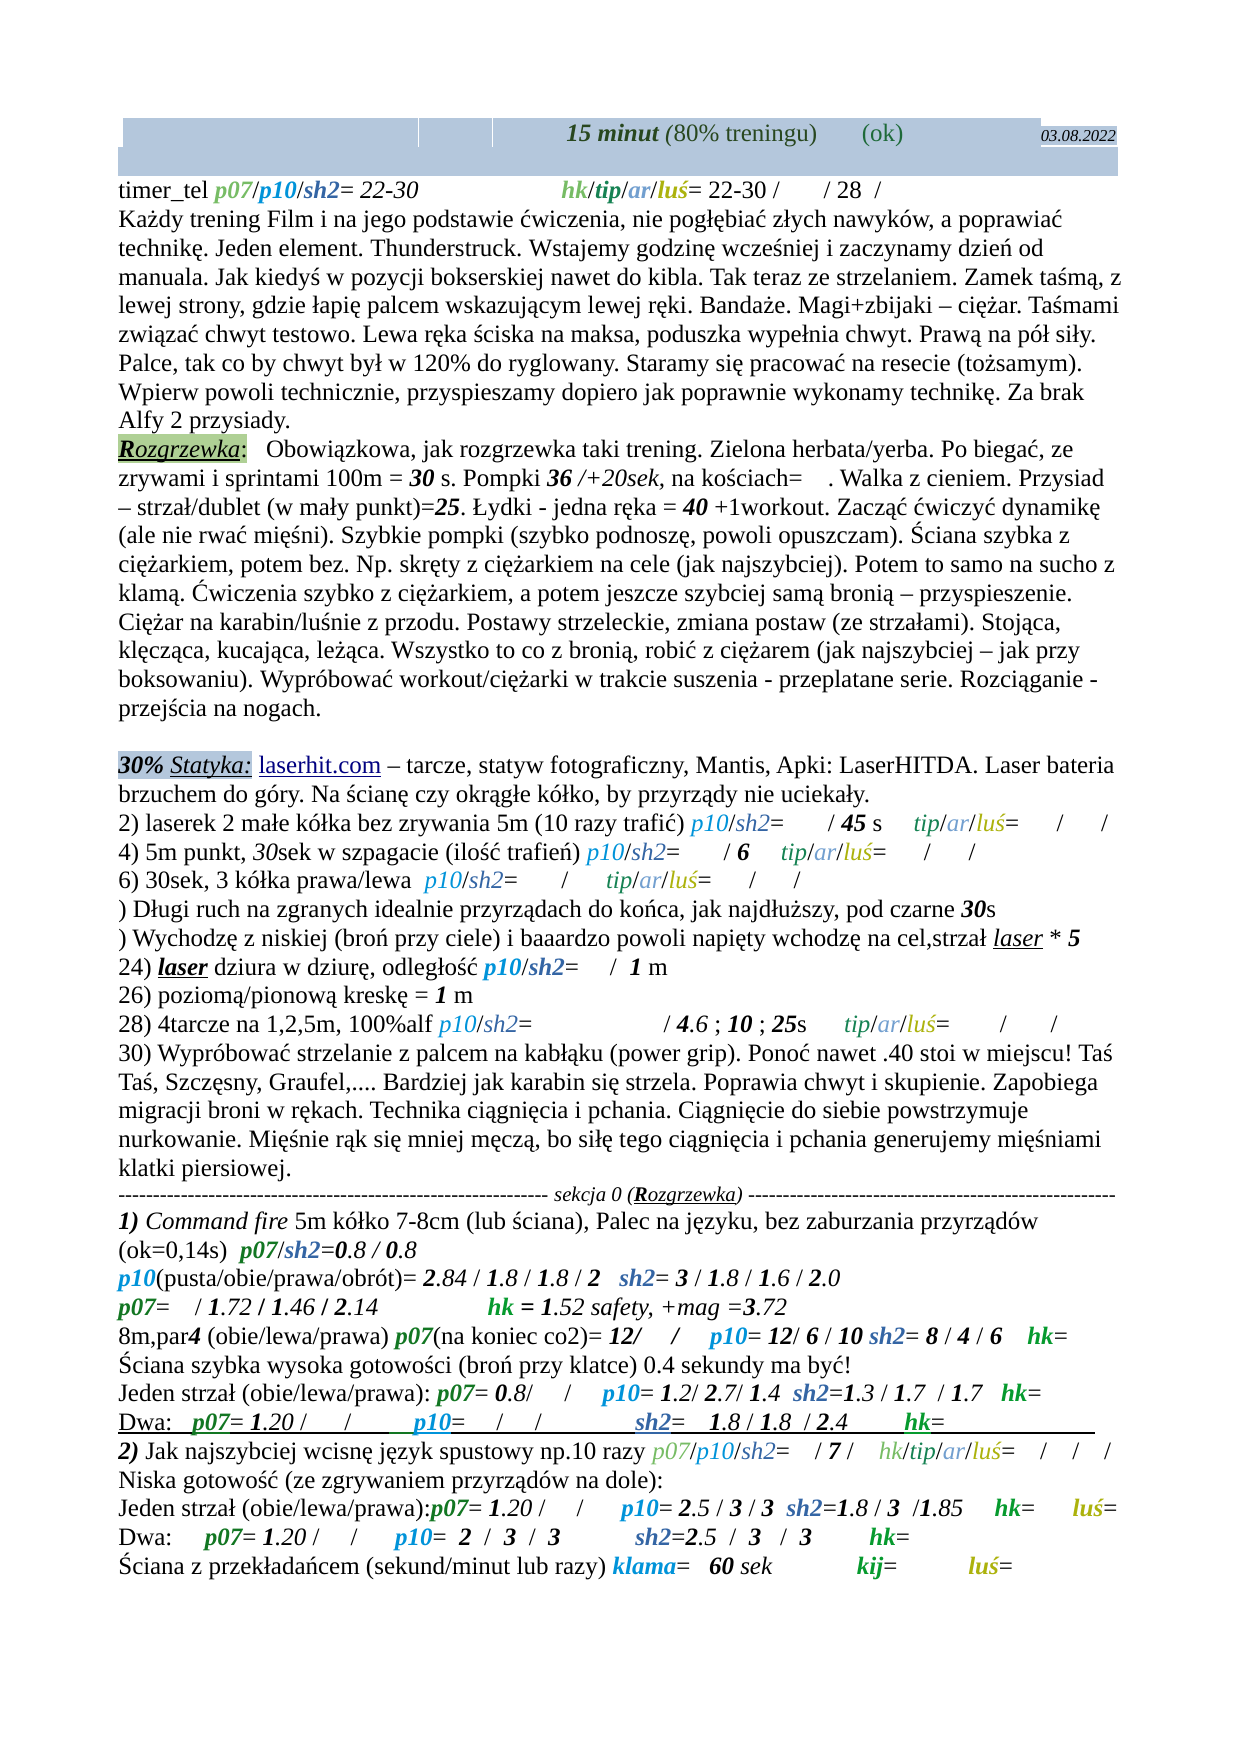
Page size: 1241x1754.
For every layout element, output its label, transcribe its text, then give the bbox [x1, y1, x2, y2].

text 24) laser dziura w dziurę, odległość p10/sh2= / 1 m 26) poziomą/pionową kreskę = 1 m 28) 4tarcze na 1,2,5m, 100%alf p10/sh2= / 4.6 ; 10 ; 25s tip/ar/luś= / / 30) Wypróbować strzelanie z palcem na kabłąku (power grip). Ponoć nawet .40 stoi w miejscu! Taś Taś, Szczęsny, Graufel,.... Bardziej jak karabin się strzela. Poprawia chwyt i skupienie. Zapobiega migracji broni w rękach. Technika ciągnięcia i pchania. Ciągnięcie do siebie powstrzymuje nurkowanie. Mięśnie rąk się mniej męczą, bo siłę tego ciągnięcia i pchania generujemy mięśniami klatki piersiowej. -------------------------------------------------------------- sekcja 0 (Rozgrzewka) ----------------------------------------------------- [118, 952, 1122, 1206]
text timer_tel p07/p10/sh2= 22-30 hk/tip/ar/luś= 22-30 / / 28 / Każdy trening Film i na jego podstawie ćwiczenia, nie pogłębiać złych nawyków, a poprawiać technikę. Jeden element. Thunderstruck. Wstajemy godzinę wcześniej i zaczynamy dzień od manuala. Jak kiedyś w pozycji bokserskiej nawet do kibla. Tak teraz ze strzelaniem. Zamek taśmą, z lewej strony, gdzie łapię palcem wskazującym lewej ręki. Bandaże. Magi+zbijaki – ciężar. Taśmami związać chwyt testowo. Lewa ręka ściska na maksa, poduszka wypełnia chwyt. Prawą na pół siły. Palce, tak co by chwyt był w 120% do ryglowany. Staramy się pracować na resecie (tożsamym). Wpierw powoli technicznie, przyspieszamy dopiero jak poprawnie wykonamy technikę. Za brak Alfy 2 przysiady. Rozgrzewka: Obowiązkowa, jak rozgrzewka taki trening. Zielona herbata/yerba. Po biegać, ze zrywami i sprintami 100m = 30 s. Pompki 36 /+20sek, na kościach= . Walka z cieniem. Przysiad – strzał/dublet (w mały punkt)=25. Łydki - jedna ręka = 40 +1workout. Zacząć ćwiczyć dynamikę (ale nie rwać mięśni). Szybkie pompki (szybko podnoszę, powoli opuszczam). Ściana szybka z ciężarkiem, potem bez. Np. skręty z ciężarkiem na cele (jak najszybciej). Potem to samo na sucho z klamą. Ćwiczenia szybko z ciężarkiem, a potem jeszcze szybciej samą bronią – przyspieszenie. Ciężar na karabin/luśnie z przodu. Postawy strzeleckie, zmiana postaw (ze strzałami). Stojąca, klęcząca, kucająca, leżąca. Wszystko to co z bronią, robić z ciężarem (jak najszybciej – jak przy boksowaniu). Wypróbować workout/ciężarki w trakcie suszenia - przeplatane serie. Rozciąganie - przejścia na nogach. [118, 147, 1122, 722]
text 30% Statyka: laserhit.com – tarcze, statyw fotograficzny, Mantis, Apki: LaserHITDA. Laser bateria brzuchem do góry. Na ścianę czy okrągłe kółko, by przyrządy nie uciekały. 2) laserek 2 małe kółka bez zrywania 5m (10 razy trafić) p10/sh2= / 45 s tip/ar/luś= / / 4) 5m punkt, 30sek w szpagacie (ilość trafień) p10/sh2= / 6 tip/ar/luś= / / 6) 30sek, 3 kółka prawa/lewa p10/sh2= / tip/ar/luś= / / ) Długi ruch na zgranych idealnie przyrządach do końca, jak najdłuższy, pod czarne 30s ) Wychodzę z niskiej (broń przy ciele) i baaardzo powoli napięty wchodzę na cel,strzał laser * 5 [118, 722, 1122, 952]
text 1) Command fire 5m kółko 7-8cm (lub ściana), Palec na języku, bez zaburzania przyrządów (ok=0,14s) p07/sh2=0.8 / 0.8 p10(pusta/obie/prawa/obrót)= 2.84 / 1.8 / 1.8 / 2 sh2= 3 / 1.8 / 1.6 / 2.0 [118, 1206, 1122, 1292]
text p07= / 1.72 / 1.46 / 2.14 hk = 1.52 safety, +mag =3.72 8m,par4 (obie/lewa/prawa) p07(na koniec co2)= 12/ / p10= 12/ 6 / 10 sh2= 8 / 4 / 6 hk= Ściana szybka wysoka gotowości (broń przy klatce) 0.4 sekundy ma być! [118, 1292, 1122, 1378]
text 15 minut (80% treningu) (ok) 03.08.2022 [118, 118, 1122, 147]
text Jeden strzał (obie/lewa/prawa):p07= 1.20 / / p10= 2.5 / 3 / 3 sh2=1.8 / 3 /1.85 hk= luś= Dwa: p07= 1.20 / / p10= 2 / 3 / 3 sh2=2.5 / 3 / 3 hk= Ściana z przekładańcem (sekund/minut lub razy) klama= 60 sek kij= luś= [118, 1493, 1122, 1580]
text 2) Jak najszybciej wcisnę język spustowy np.10 razy p07/p10/sh2= / 7 / hk/tip/ar/luś= / / / Niska gotowość (ze zgrywaniem przyrządów na dole): [118, 1436, 1122, 1493]
text Jeden strzał (obie/lewa/prawa): p07= 0.8/ / p10= 1.2/ 2.7/ 1.4 sh2=1.3 / 1.7 / 1.7 hk= Dwa: p07= 1.20 / / p10= / / sh2= 1.8 / 1.8 / 2.4 hk= [118, 1378, 1122, 1436]
